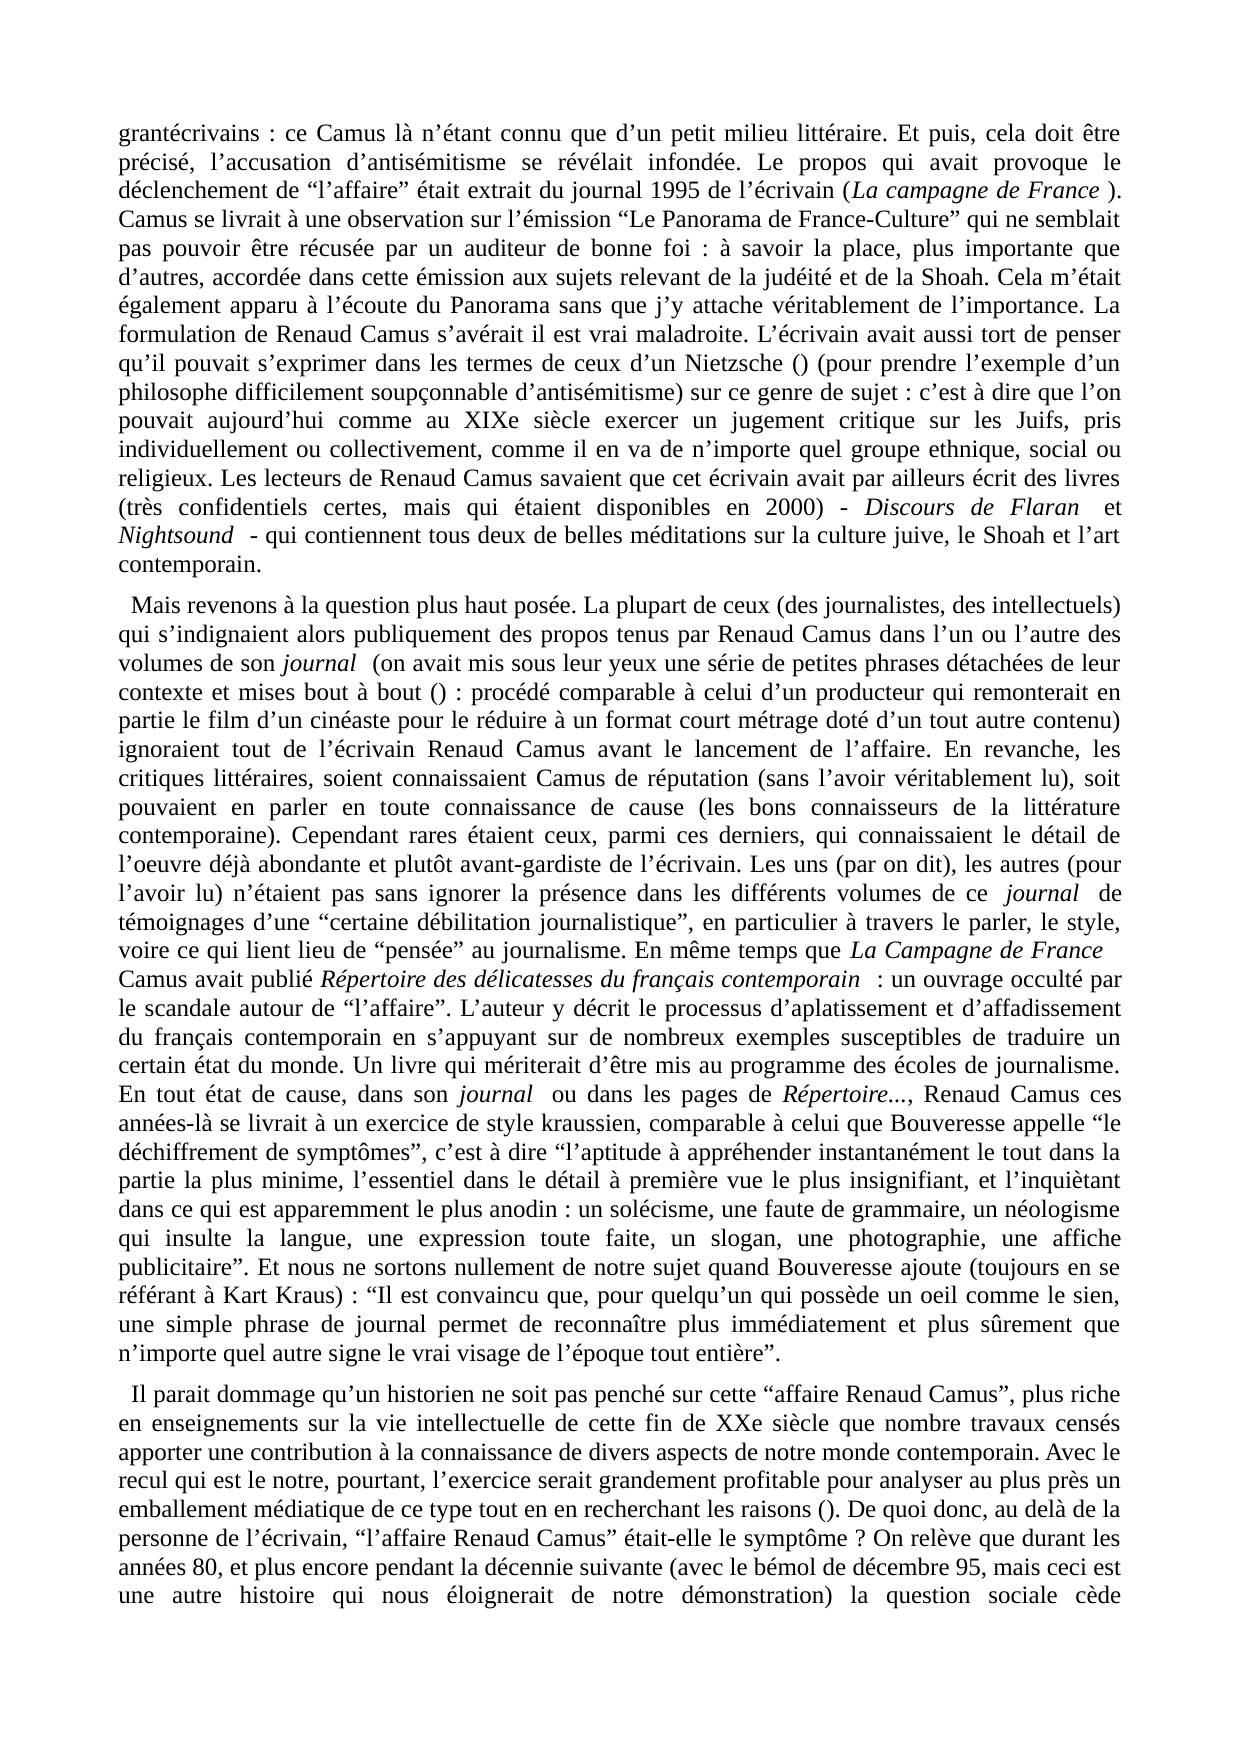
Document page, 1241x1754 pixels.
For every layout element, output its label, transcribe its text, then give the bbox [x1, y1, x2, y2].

text Il parait dommage qu’un historien ne soit pas penché sur cette “affaire Renaud Camus”, plus riche en enseignements sur la vie intellectuelle de cette fin de XXe siècle que nombre travaux censés apporter une contribution à la connaissance de divers aspects de notre monde contemporain. Avec le recul qui est le notre, pourtant, l’exercice serait grandement profitable pour analyser au plus près un emballement médiatique de ce type tout en en recherchant les raisons (). De quoi donc, au delà de la personne de l’écrivain, “l’affaire Renaud Camus” était-elle le symptôme ? On relève que durant les années 80, et plus encore pendant la décennie suivante (avec le bémol de décembre 95, mais ceci est une autre histoire qui nous éloignerait de notre démonstration) la question sociale cède [118, 1379, 1122, 1609]
text Mais revenons à la question plus haut posée. La plupart de ceux (des journalistes, des intellectuels) qui s’indignaient alors publiquement des propos tenus par Renaud Camus dans l’un ou l’autre des volumes de son journal (on avait mis sous leur yeux une série de petites phrases détachées de leur contexte et mises bout à bout () : procédé comparable à celui d’un producteur qui remonterait en partie le film d’un cinéaste pour le réduire à un format court métrage doté d’un tout autre contenu) ignoraient tout de l’écrivain Renaud Camus avant le lancement de l’affaire. En revanche, les critiques littéraires, soient connaissaient Camus de réputation (sans l’avoir véritablement lu), soit pouvaient en parler en toute connaissance de cause (les bons connaisseurs de la littérature contemporaine). Cependant rares étaient ceux, parmi ces derniers, qui connaissaient le détail de l’oeuvre déjà abondante et plutôt avant-gardiste de l’écrivain. Les uns (par on dit), les autres (pour l’avoir lu) n’étaient pas sans ignorer la présence dans les différents volumes de ce journal de témoignages d’une “certaine débilitation journalistique”, en particulier à travers le parler, le style, voire ce qui lient lieu de “pensée” au journalisme. En même temps que La Campagne de France Camus avait publié Répertoire des délicatesses du français contemporain : un ouvrage occulté par le scandale autour de “l’affaire”. L’auteur y décrit le processus d’aplatissement et d’affadissement du français contemporain en s’appuyant sur de nombreux exemples susceptibles de traduire un certain état du monde. Un livre qui mériterait d’être mis au programme des écoles de journalisme. En tout état de cause, dans son journal ou dans les pages de Répertoire..., Renaud Camus ces années-là se livrait à un exercice de style kraussien, comparable à celui que Bouveresse appelle “le déchiffrement de symptômes”, c’est à dire “l’aptitude à appréhender instantanément le tout dans la partie la plus minime, l’essentiel dans le détail à première vue le plus insignifiant, et l’inquiètant dans ce qui est apparemment le plus anodin : un solécisme, une faute de grammaire, un néologisme qui insulte la langue, une expression toute faite, un slogan, une photographie, une affiche publicitaire”. Et nous ne sortons nullement de notre sujet quand Bouveresse ajoute (toujours en se référant à Kart Kraus) : “Il est convaincu que, pour quelqu’un qui possède un oeil comme le sien, une simple phrase de journal permet de reconnaître plus immédiatement et plus sûrement que n’importe quel autre signe le vrai visage de l’époque tout entière”. [118, 591, 1122, 1367]
text grantécrivains : ce Camus là n’étant connu que d’un petit milieu littéraire. Et puis, cela doit être précisé, l’accusation d’antisémitisme se révélait infondée. Le propos qui avait provoque le déclenchement de “l’affaire” était extrait du journal 1995 de l’écrivain (La campagne de France ). Camus se livrait à une observation sur l’émission “Le Panorama de France-Culture” qui ne semblait pas pouvoir être récusée par un auditeur de bonne foi : à savoir la place, plus importante que d’autres, accordée dans cette émission aux sujets relevant de la judéité et de la Shoah. Cela m’était également apparu à l’écoute du Panorama sans que j’y attache véritablement de l’importance. La formulation de Renaud Camus s’avérait il est vrai maladroite. L’écrivain avait aussi tort de penser qu’il pouvait s’exprimer dans les termes de ceux d’un Nietzsche () (pour prendre l’exemple d’un philosophe difficilement soupçonnable d’antisémitisme) sur ce genre de sujet : c’est à dire que l’on pouvait aujourd’hui comme au XIXe siècle exercer un jugement critique sur les Juifs, pris individuellement ou collectivement, comme il en va de n’importe quel groupe ethnique, social ou religieux. Les lecteurs de Renaud Camus savaient que cet écrivain avait par ailleurs écrit des livres (très confidentiels certes, mais qui étaient disponibles en 2000) - Discours de Flaran et Nightsound - qui contiennent tous deux de belles méditations sur la culture juive, le Shoah et l’art contemporain. [118, 118, 1122, 578]
